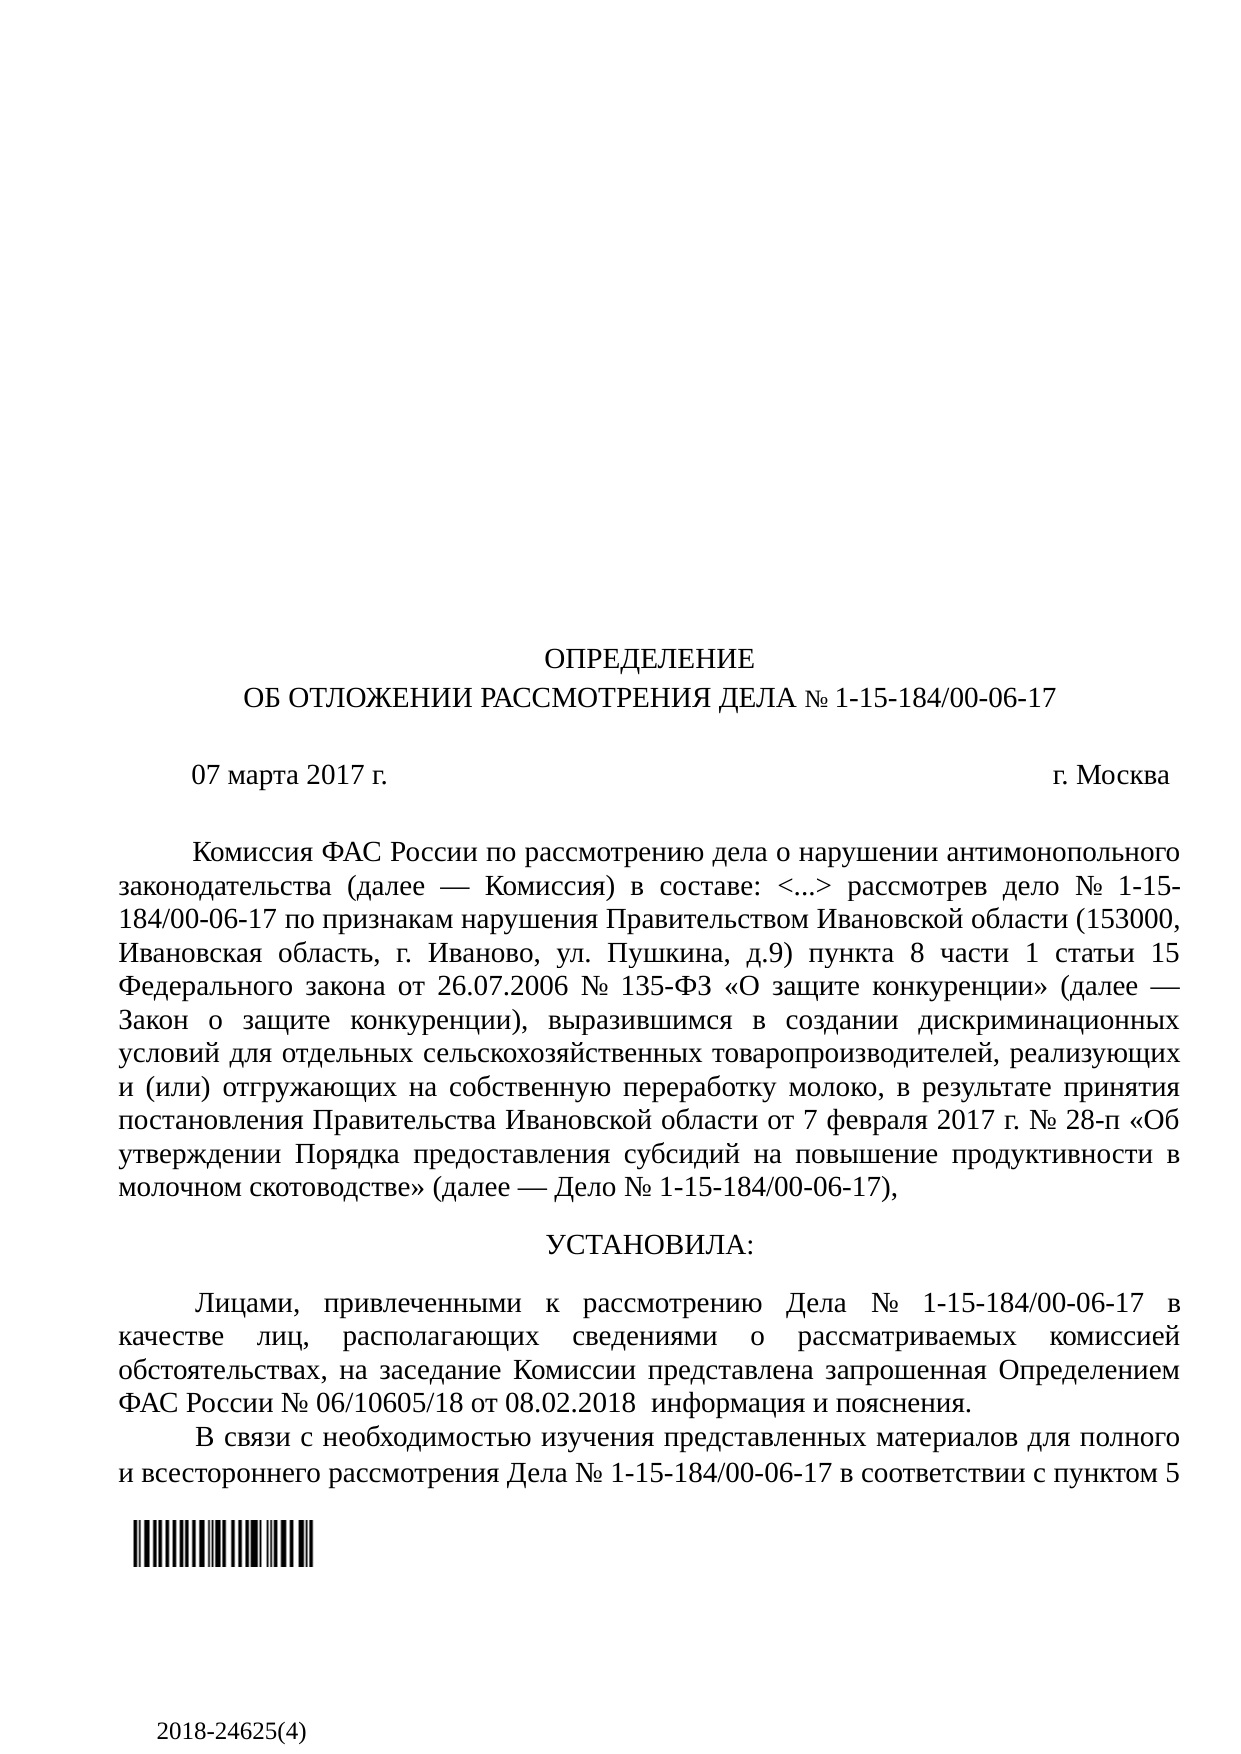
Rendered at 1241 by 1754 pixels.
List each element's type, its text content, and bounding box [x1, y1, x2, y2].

text ОПРЕДЕЛЕНИЕ [118, 641, 1181, 675]
text УСТАНОВИЛА: [118, 1227, 1181, 1261]
text Лицами, привлеченными к рассмотрению Дела № 1-15-184/00-06-17 в качестве лиц, располагающих сведениями о рассматриваемых комиссией обстоятельствах, на заседание Комиссии представлена запрошенная Определением ФАС России № 06/10605/18 от 08.02.2018 информация и пояснения. [118, 1285, 1181, 1419]
table_header [664, 147, 1181, 584]
picture [118, 1520, 331, 1567]
text 07 марта 2017 г. г. Москва [118, 757, 1181, 791]
text В связи с необходимостью изучения представленных материалов для полного и всестороннего рассмотрения Дела № 1-15-184/00-06-17 в соответствии с пунктом 5 [118, 1419, 1181, 1488]
text Комиссия ФАС России по рассмотрению дела о нарушении антимонопольного законодательства (далее — Комиссия) в составе: <...> рассмотрев дело № 1-15-184/00-06-17 по признакам нарушения Правительством Ивановской области (153000, Ивановская область, г. Иваново, ул. Пушкина, д.9) пункта 8 части 1 статьи 15 Федерального закона от 26.07.2006 № 135-ФЗ «О защите конкуренции» (далее — Закон о защите конкуренции), выразившимся в создании дискриминационных условий для отдельных сельскохозяйственных товаропроизводителей, реализующих и (или) отгружающих на собственную переработку молоко, в результате принятия постановления Правительства Ивановской области от 7 февраля 2017 г. № 28-п «Об утверждении Порядка предоставления субсидий на повышение продуктивности в молочном скотоводстве» (далее — Дело № 1-15-184/00-06-17), [118, 834, 1181, 1203]
text ОБ ОТЛОЖЕНИИ РАССМОТРЕНИЯ ДЕЛА № 1-15-184/00-06-17 [118, 680, 1181, 713]
